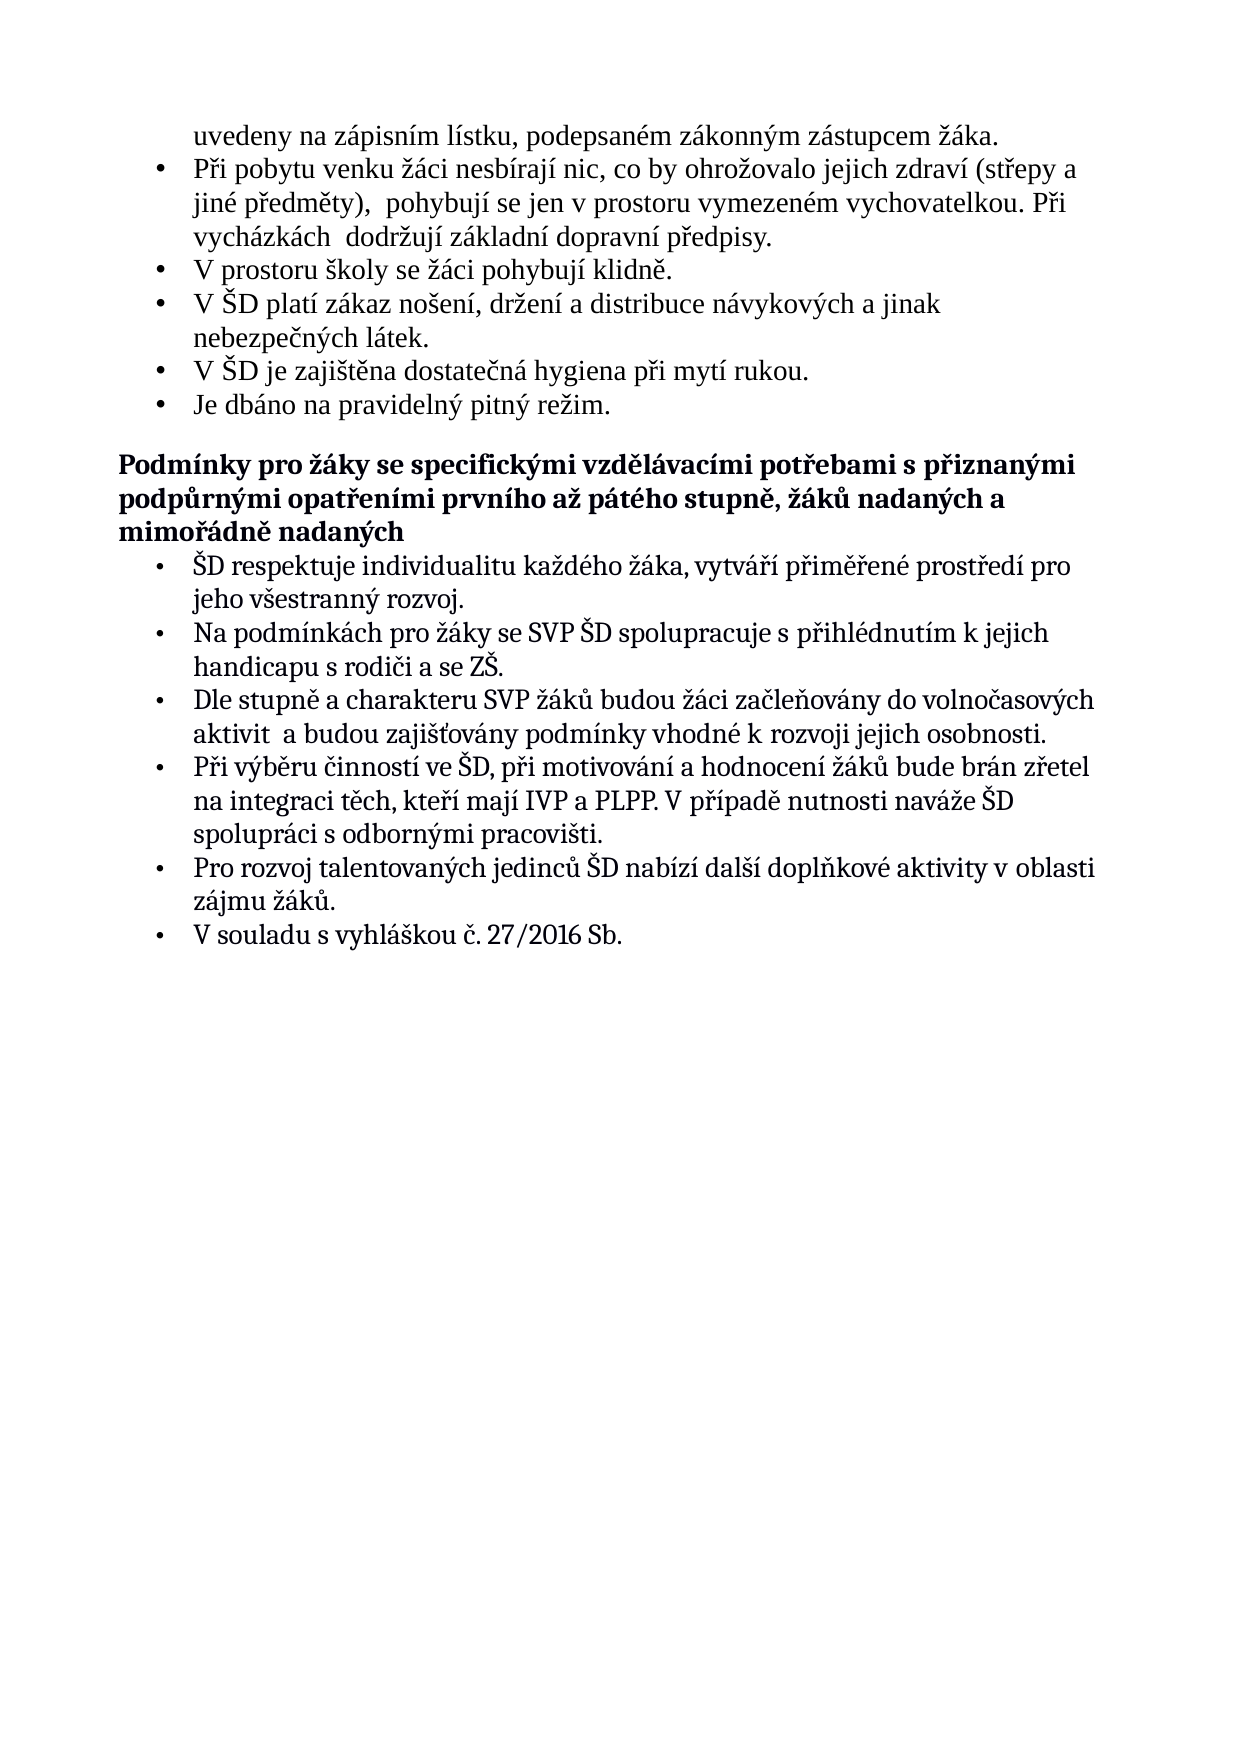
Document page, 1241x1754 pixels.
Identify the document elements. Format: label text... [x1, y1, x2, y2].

list V ŠD je zajištěna dostatečná hygiena při mytí rukou. [156, 353, 1122, 387]
list Je dbáno na pravidelný pitný režim. [156, 387, 1122, 421]
text Podmínky pro žáky se specifickými vzdělávacími potřebami s přiznanými podpůrnými opatřeními prvního až pátého stupně, žáků nadaných a mimořádně nadaných [118, 448, 1122, 549]
list Při pobytu venku žáci nesbírají nic, co by ohrožovalo jejich zdraví (střepy a jiné předměty), pohybují se jen v prostoru vymezeném vychovatelkou. Při vycházkách dodržují základní dopravní předpisy. [156, 152, 1122, 252]
list Na podmínkách pro žáky se SVP ŠD spolupracuje s přihlédnutím k jejich handicapu s rodiči a se ZŠ. [156, 616, 1122, 683]
list Při výběru činností ve ŠD, při motivování a hodnocení žáků bude brán zřetel na integraci těch, kteří mají IVP a PLPP. V případě nutnosti naváže ŠD spolupráci s odbornými pracovišti. [156, 750, 1122, 851]
list V ŠD platí zákaz nošení, držení a distribuce návykových a jinak nebezpečných látek. [156, 286, 1122, 353]
list V prostoru školy se žáci pohybují klidně. [156, 252, 1122, 286]
list Pro rozvoj talentovaných jedinců ŠD nabízí další doplňkové aktivity v oblasti zájmu žáků. [156, 851, 1122, 918]
list uvedeny na zápisním lístku, podepsaném zákonným zástupcem žáka. [156, 118, 1122, 152]
list V souladu s vyhláškou č. 27/2016 Sb. [156, 918, 1122, 952]
list Dle stupně a charakteru SVP žáků budou žáci začleňovány do volnočasových aktivit a budou zajišťovány podmínky vhodné k rozvoji jejich osobnosti. [156, 683, 1122, 750]
list ŠD respektuje individualitu každého žáka, vytváří přiměřené prostředí pro jeho všestranný rozvoj. [156, 549, 1122, 616]
